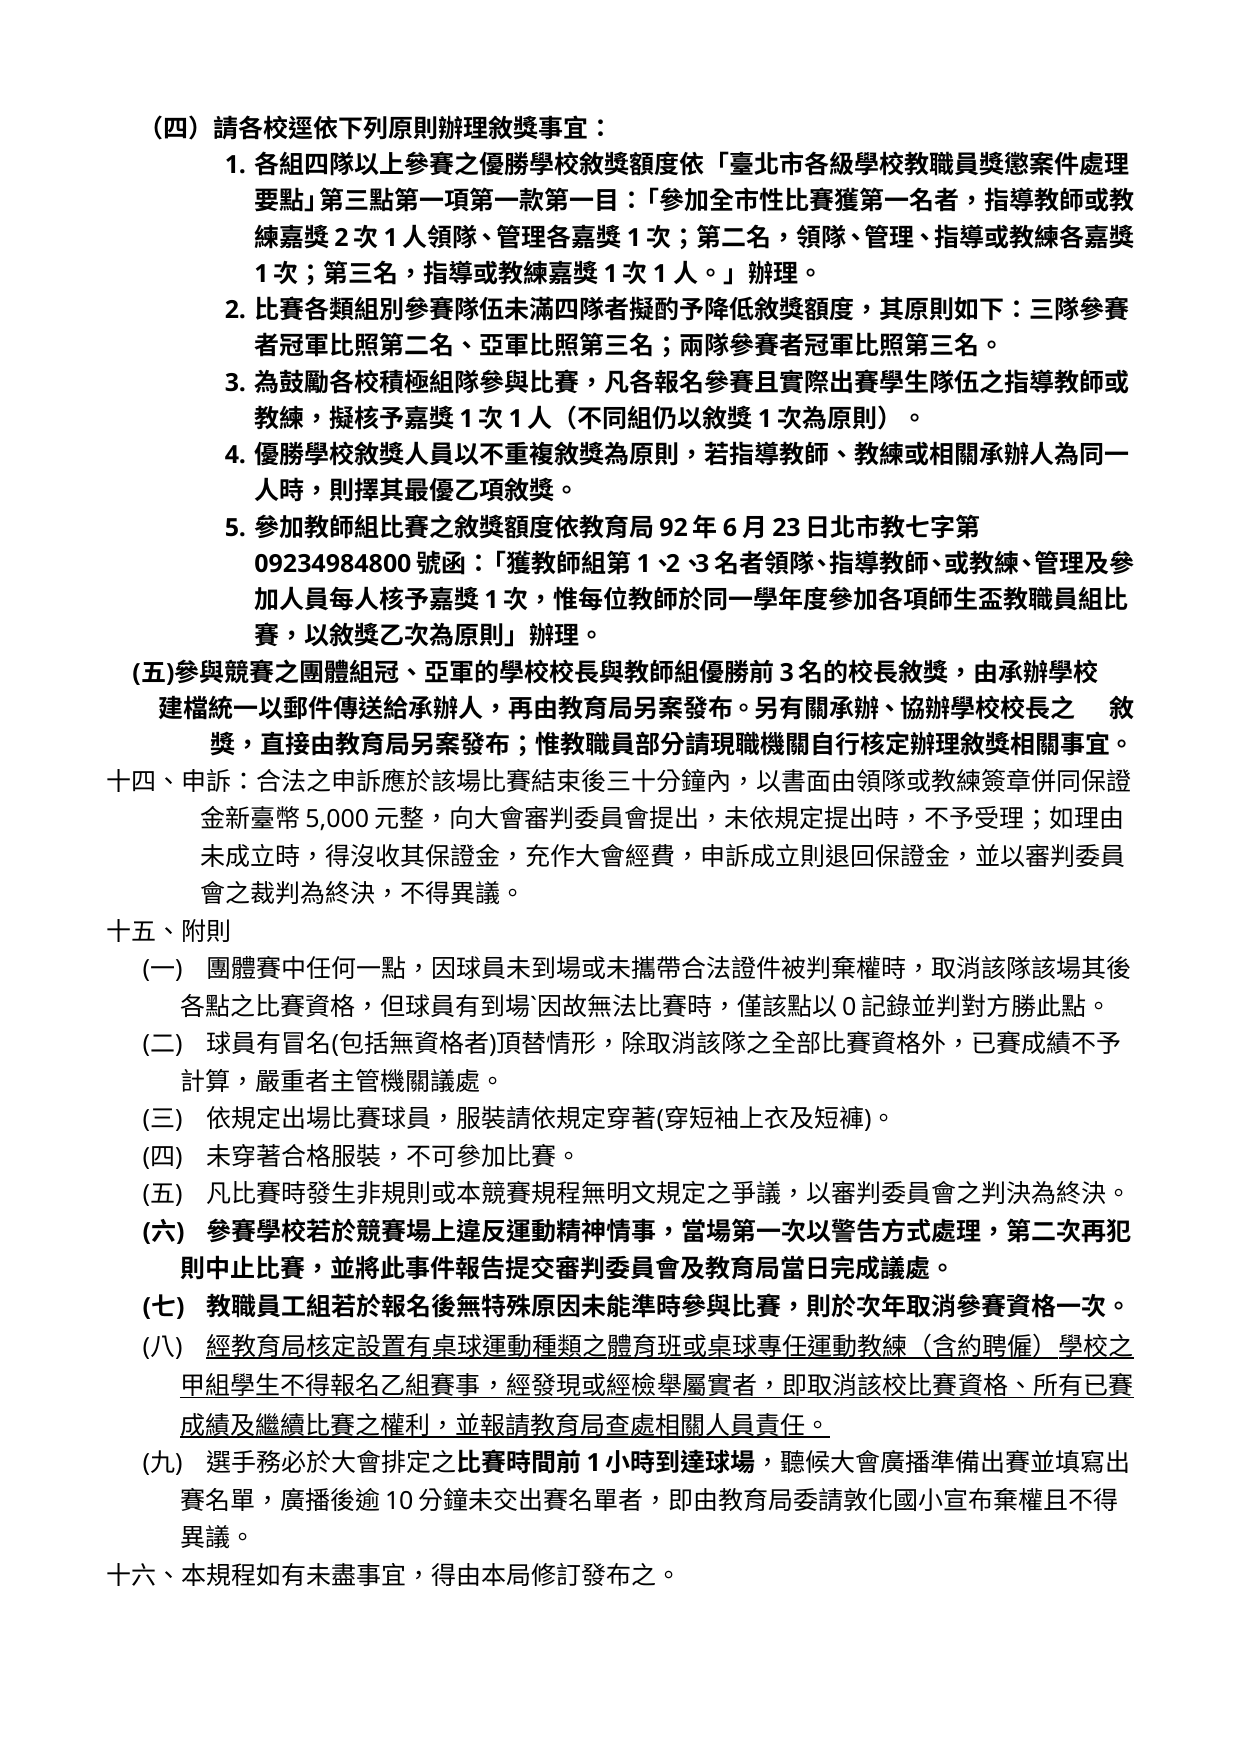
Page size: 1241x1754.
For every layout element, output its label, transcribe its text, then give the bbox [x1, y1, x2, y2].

text 十四、申訴：合法之申訴應於該場比賽結束後三十分鐘內，以書面由領隊或教練簽章併同保證金新臺幣5,000元整，向大會審判委員會提出，未依規定提出時，不予受理；如理由未成立時，得沒收其保證金，充作大會經費，申訴成立則退回保證金，並以審判委員會之裁判為終決，不得異議。 [106, 761, 1134, 911]
list 優勝學校敘獎人員以不重複敘獎為原則，若指導教師、教練或相關承辦人為同一人時，則擇其最優乙項敘獎。 [224, 434, 1134, 507]
text 十五、附則 [106, 911, 1134, 948]
list 球員有冒名(包括無資格者)頂替情形，除取消該隊之全部比賽資格外，已賽成績不予計算，嚴重者主管機關議處。 [142, 1023, 1134, 1098]
list 教職員工組若於報名後無特殊原因未能準時參與比賽，則於次年取消參賽資格一次。 [142, 1286, 1134, 1323]
list 未穿著合格服裝，不可參加比賽。 [142, 1136, 1134, 1173]
text （四）請各校逕依下列原則辦理敘獎事宜： [138, 108, 1134, 144]
list 參加教師組比賽之敘獎額度依教育局92年6月23日北市教七字第09234984800號函：「獲教師組第1、2、3名者領隊、指導教師、或教練、管理及參加人員每人核予嘉獎1次，惟每位教師於同一學年度參加各項師生盃教職員組比賽，以敘獎乙次為原則」辦理。 [224, 507, 1134, 652]
list 選手務必於大會排定之比賽時間前1小時到達球場，聽候大會廣播準備出賽並填寫出賽名單，廣播後逾10分鐘未交出賽名單者，即由教育局委請敦化國小宣布棄權且不得異議。 [142, 1442, 1134, 1554]
list 為鼓勵各校積極組隊參與比賽，凡各報名參賽且實際出賽學生隊伍之指導教師或教練，擬核予嘉獎1次1人（不同組仍以敘獎1次為原則）。 [224, 362, 1134, 434]
list 經教育局核定設置有桌球運動種類之體育班或桌球專任運動教練（含約聘僱）學校之甲組學生不得報名乙組賽事，經發現或經檢舉屬實者，即取消該校比賽資格、所有已賽成績及繼續比賽之權利，並報請教育局查處相關人員責任。 [142, 1323, 1134, 1442]
text 十六、本規程如有未盡事宜，得由本局修訂發布之。 [106, 1554, 1134, 1592]
list 依規定出場比賽球員，服裝請依規定穿著(穿短袖上衣及短褲)。 [142, 1098, 1134, 1136]
text (五)參與競賽之團體組冠、亞軍的學校校長與教師組優勝前3名的校長敘獎，由承辦學校 [106, 652, 1134, 688]
list 比賽各類組別參賽隊伍未滿四隊者擬酌予降低敘獎額度，其原則如下：三隊參賽者冠軍比照第二名、亞軍比照第三名；兩隊參賽者冠軍比照第三名。 [224, 289, 1134, 362]
list 凡比賽時發生非規則或本競賽規程無明文規定之爭議，以審判委員會之判決為終決。 [142, 1173, 1134, 1211]
list 參賽學校若於競賽場上違反運動精神情事，當場第一次以警告方式處理，第二次再犯則中止比賽，並將此事件報告提交審判委員會及教育局當日完成議處。 [142, 1211, 1134, 1286]
list 各組四隊以上參賽之優勝學校敘獎額度依「臺北市各級學校教職員獎懲案件處理要點」第三點第一項第一款第一目：「參加全市性比賽獲第一名者，指導教師或教練嘉獎2次1人領隊、管理各嘉獎1次；第二名，領隊、管理、指導或教練各嘉獎1次；第三名，指導或教練嘉獎1次1 人。」辦理。 [224, 144, 1134, 289]
list 團體賽中任何一點，因球員未到場或未攜帶合法證件被判棄權時，取消該隊該場其後 各點之比賽資格，但球員有到場`因故無法比賽時，僅該點以0記錄並判對方勝此點。 [142, 948, 1134, 1023]
text 建檔統一以郵件傳送給承辦人，再由教育局另案發布。另有關承辦、協辦學校校長之 敘獎，直接由教育局另案發布；惟教職員部分請現職機關自行核定辦理敘獎相關事宜。 [106, 688, 1134, 761]
